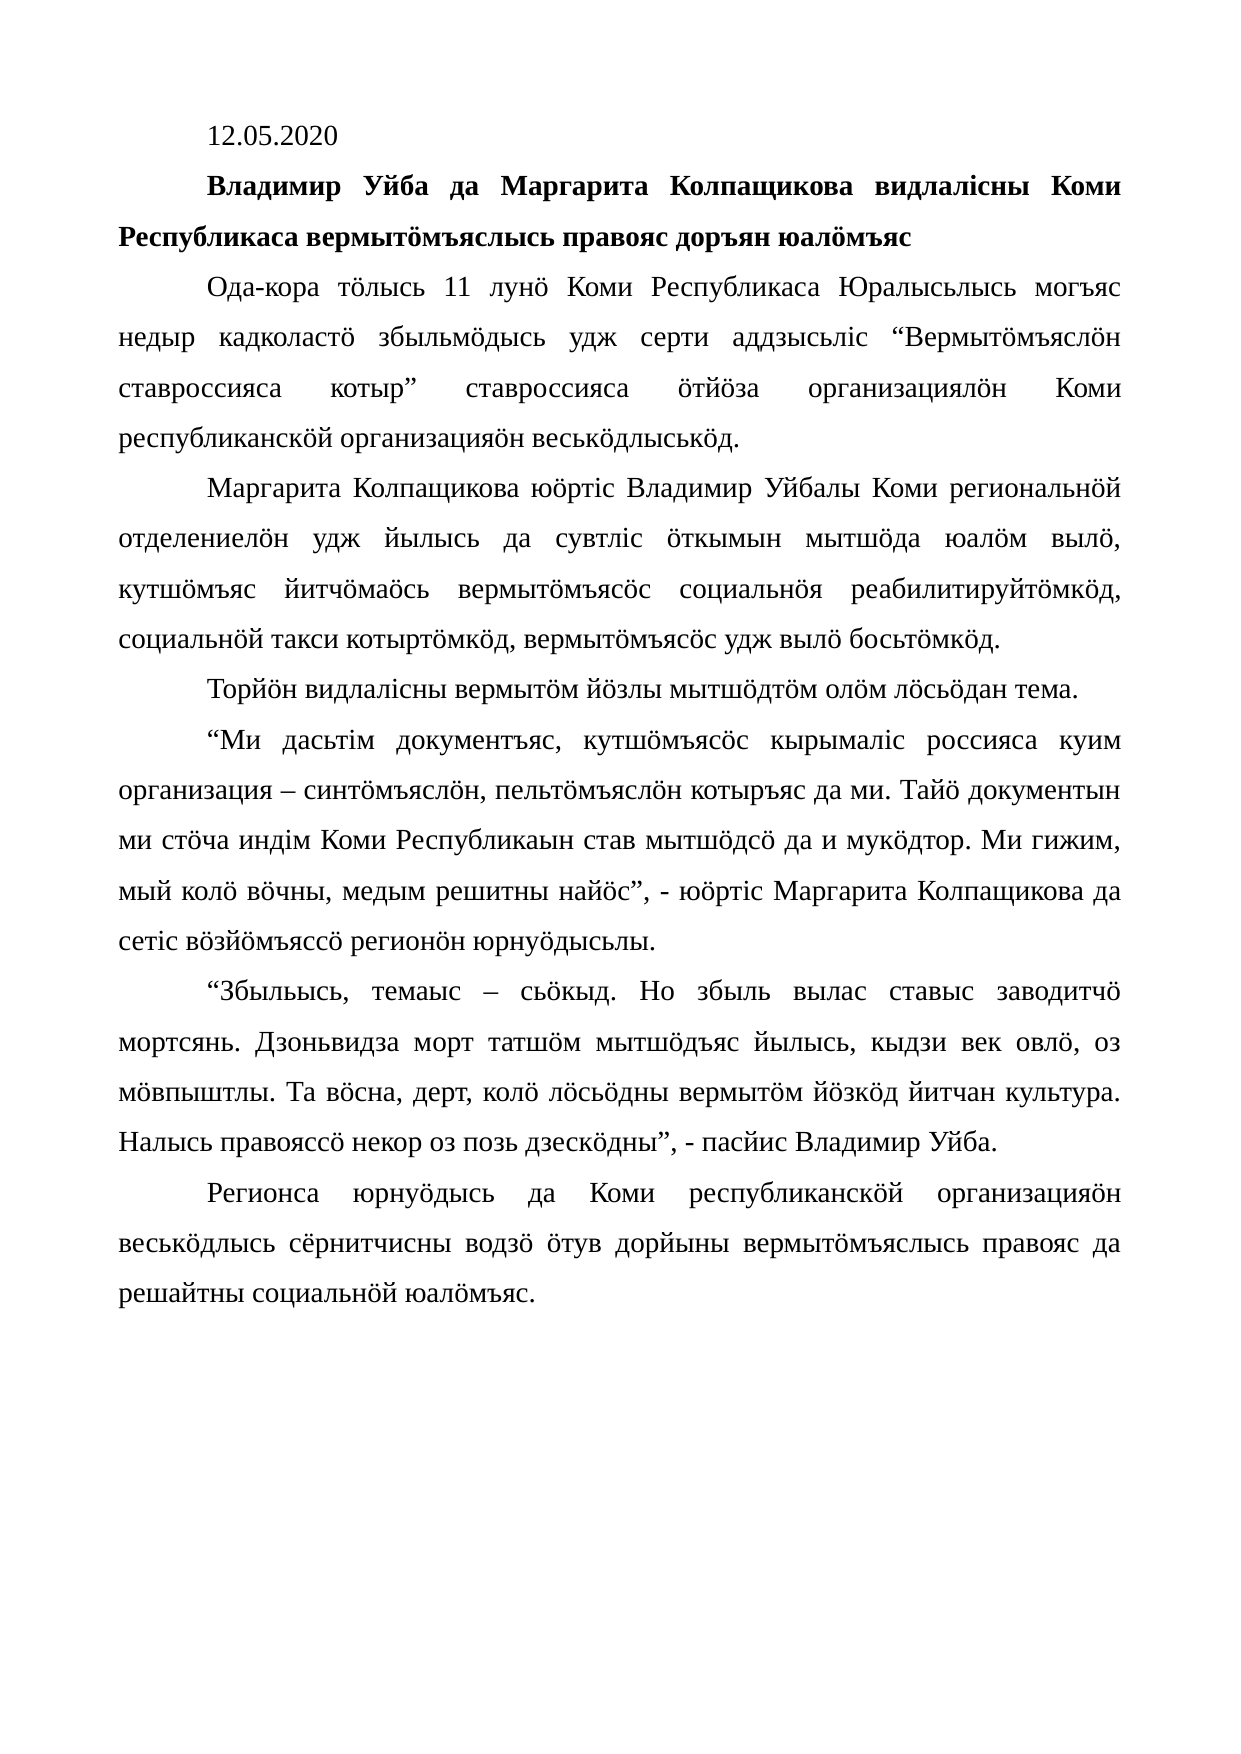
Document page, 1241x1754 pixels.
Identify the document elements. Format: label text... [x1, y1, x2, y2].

text Регионса юрнуӧдысь да Коми республиканскӧй организацияӧн веськӧдлысь сёрнитчисны водзӧ ӧтув дорйыны вермытӧмъяслысь правояс да решайтны социальнӧй юалӧмъяс. [118, 1175, 1122, 1309]
text “Ми дасьтім документъяс, кутшӧмъясӧс кырымаліс россияса куим организация – синтӧмъяслӧн, пельтӧмъяслӧн котыръяс да ми. Тайӧ документын ми стӧча индім Коми Республикаын став мытшӧдсӧ да и мукӧдтор. Ми гижим, мый колӧ вӧчны, медым решитны найӧс”, - юӧртіс Маргарита Колпащикова да сетіс вӧзйӧмъяссӧ регионӧн юрнуӧдысьлы. [118, 722, 1122, 957]
text Ода-кора тӧлысь 11 лунӧ Коми Республикаса Юралысьлысь могъяс недыр кадколастӧ збыльмӧдысь удж серти аддзысьліс “Вермытӧмъяслӧн ставроссияса котыр” ставроссияса ӧтйӧза организациялӧн Коми республиканскӧй организацияӧн веськӧдлыськӧд. [118, 269, 1122, 453]
text Торйӧн видлалісны вермытӧм йӧзлы мытшӧдтӧм олӧм лӧсьӧдан тема. [118, 672, 1122, 705]
text 12.05.2020 [118, 118, 1122, 152]
text Владимир Уйба да Маргарита Колпащикова видлалісны Коми Республикаса вермытӧмъяслысь правояс доръян юалӧмъяс [118, 168, 1122, 252]
text Маргарита Колпащикова юӧртіс Владимир Уйбалы Коми региональнӧй отделениелӧн удж йылысь да сувтліс ӧткымын мытшӧда юалӧм вылӧ, кутшӧмъяс йитчӧмаӧсь вермытӧмъясӧс социальнӧя реабилитируйтӧмкӧд, социальнӧй такси котыртӧмкӧд, вермытӧмъясӧс удж вылӧ босьтӧмкӧд. [118, 470, 1122, 655]
text “Збыльысь, темаыс – сьӧкыд. Но збыль вылас ставыс заводитчӧ мортсянь. Дзоньвидза морт татшӧм мытшӧдъяс йылысь, кыдзи век овлӧ, оз мӧвпыштлы. Та вӧсна, дерт, колӧ лӧсьӧдны вермытӧм йӧзкӧд йитчан культура. Налысь правояссӧ некор оз позь дзескӧдны”, - пасйис Владимир Уйба. [118, 973, 1122, 1158]
